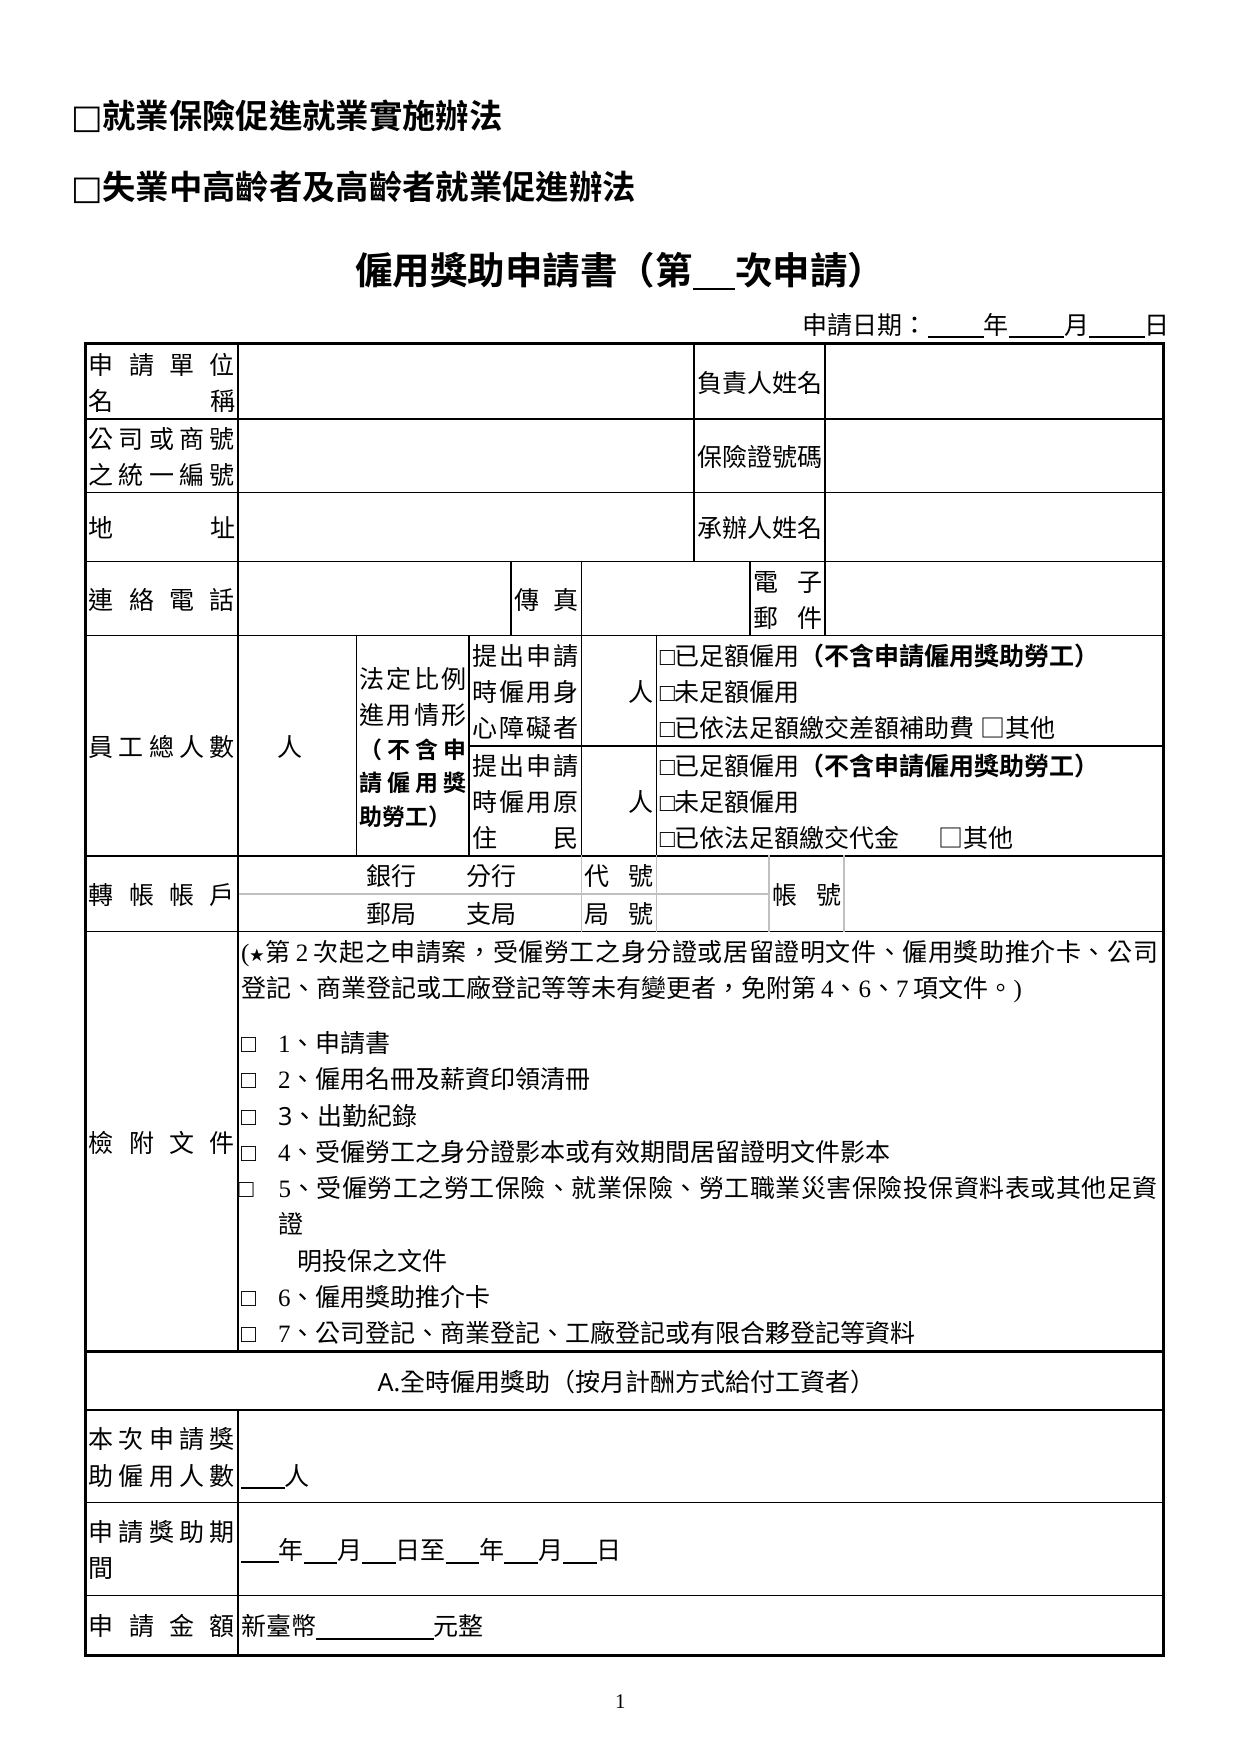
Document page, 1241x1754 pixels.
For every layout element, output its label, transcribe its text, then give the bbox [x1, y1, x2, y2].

table_cell 轉帳帳戶 [87, 857, 237, 931]
text 申請日期： 年 月 日 [71, 305, 1169, 342]
table_cell [657, 895, 768, 931]
table_cell [845, 857, 1162, 931]
text □就業保險促進就業實施辦法 [71, 89, 1169, 138]
table_cell [239, 562, 510, 634]
table_header [826, 345, 1162, 418]
table_cell 電子郵件 [751, 562, 824, 634]
table_cell 人 [582, 636, 656, 745]
table_cell 提出申請時僱用原住民 [470, 747, 581, 855]
table_header [239, 345, 693, 418]
table_cell 公司或商號之統一編號 [87, 420, 237, 492]
table_header 負責人姓名 [695, 345, 824, 418]
table_cell 承辦人姓名 [695, 493, 824, 561]
table_cell 連絡電話 [87, 562, 237, 634]
table_cell □已足額僱用（不含申請僱用獎助勞工） □未足額僱用 □已依法足額繳交差額補助費 □其他 [657, 636, 1162, 745]
table_cell 地址 [87, 493, 237, 561]
table_cell 申請金額 [87, 1596, 237, 1654]
table_cell 人 [582, 747, 656, 855]
table_header 申請單位 名稱 [87, 345, 237, 418]
table_cell [239, 493, 693, 561]
table_cell 保險證號碼 [695, 420, 824, 492]
table_cell 申請獎助期間 [87, 1503, 237, 1594]
table_cell 人 [239, 1411, 1162, 1502]
table_cell 傳真 [512, 562, 581, 634]
table_cell 新臺幣 元整 [239, 1596, 1162, 1654]
table_cell [826, 493, 1162, 561]
table_cell □已足額僱用（不含申請僱用獎助勞工） □未足額僱用 □已依法足額繳交代金 □其他 [657, 747, 1162, 855]
table_cell 郵局 支局 [239, 895, 581, 931]
table_cell A.全時僱用獎助（按月計酬方式給付工資者） [87, 1353, 1162, 1409]
table_cell 帳號 [770, 857, 843, 931]
table_cell [826, 562, 1162, 634]
table_cell 檢附文件 [87, 932, 237, 1350]
table_cell [657, 857, 768, 893]
table_cell (★第2次起之申請案，受僱勞工之身分證或居留證明文件、僱用獎助推介卡、公司登記、商業登記或工廠登記等等未有變更者，免附第4、6、7項文件。) 1、申請書 2、僱用名冊及薪資印領清冊 3、出勤紀錄 4、受僱勞工之身分證影本或有效期間居留證明文件影本 5、受僱勞工之勞工保險、就業保險、勞工職業災害保險投保資料表或其他足資證 明投保之文件 6、僱用獎助推介卡 7、公司登記、商業登記、工廠登記或有限合夥登記等資料 [239, 932, 1162, 1350]
table_cell [239, 420, 693, 492]
table_cell 本次申請獎助僱用人數 [87, 1411, 237, 1502]
table_cell 銀行 分行 [239, 857, 581, 893]
table_cell [826, 420, 1162, 492]
table_cell 代號 [582, 857, 656, 893]
table_cell 局號 [582, 895, 656, 931]
table_cell 年 月 日至 年 月 日 [239, 1503, 1162, 1594]
table_cell 法定比例 進用情形 （不含申請僱用獎助勞工） [357, 636, 468, 855]
table_cell 員工總人數 [87, 636, 237, 855]
table_cell [582, 562, 749, 634]
text 僱用獎助申請書（第 次申請） [71, 241, 1169, 295]
text □失業中高齡者及高齡者就業促進辦法 [71, 147, 1169, 222]
table_cell 提出申請時僱用身心障礙者 [470, 636, 581, 745]
table_cell 人 [239, 636, 356, 855]
